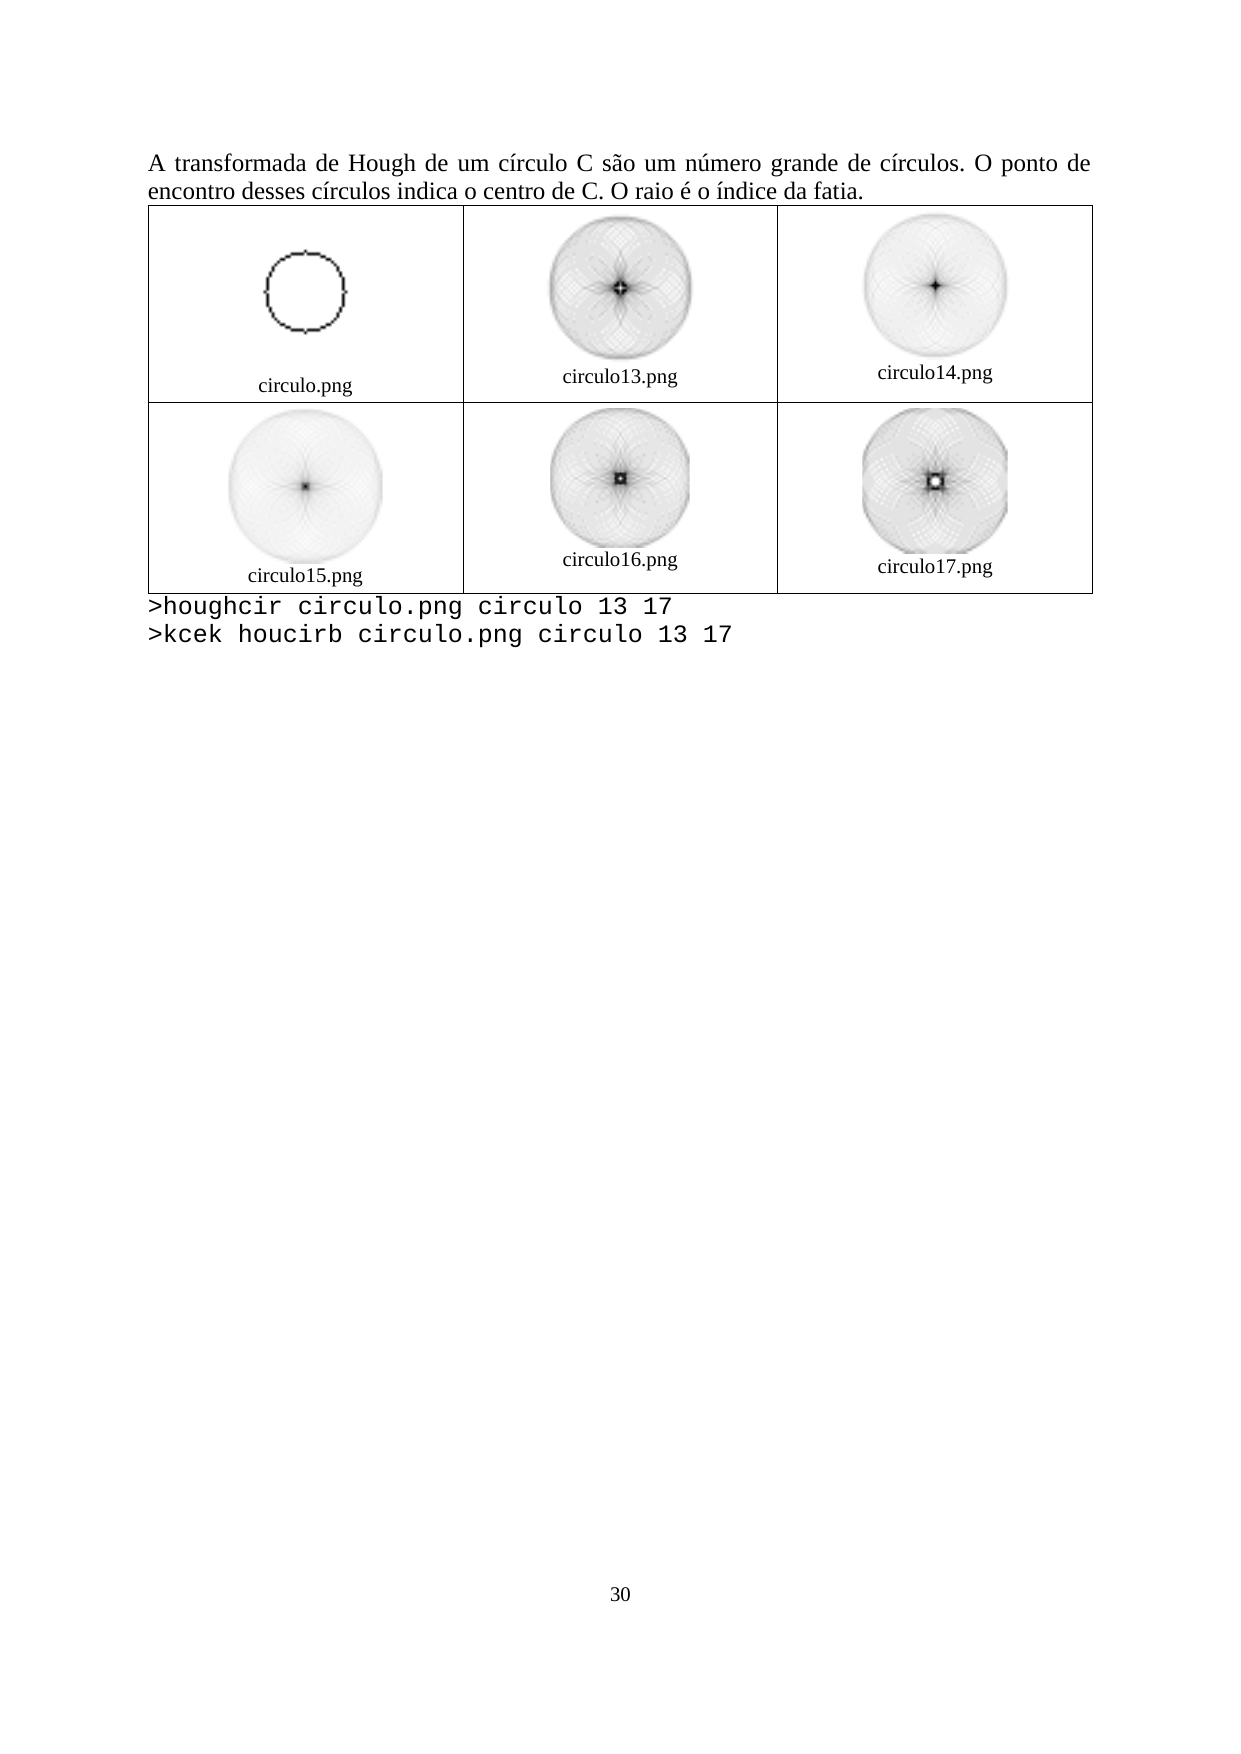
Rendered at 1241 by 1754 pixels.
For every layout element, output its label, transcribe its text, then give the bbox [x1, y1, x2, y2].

text >houghcir circulo.png circulo 13 17 [148, 594, 1092, 622]
picture [543, 211, 697, 365]
table_cell circulo16.png [464, 403, 777, 593]
table_header circulo13.png [464, 206, 777, 402]
picture [860, 211, 1010, 360]
text A transformada de Hough de um círculo C são um número grande de círculos. O ponto de encontro desses círculos indica o centro de C. O raio é o índice da fatia. [148, 148, 1092, 205]
table_cell circulo15.png [149, 403, 463, 593]
picture [550, 408, 690, 548]
picture [862, 408, 1008, 554]
table_cell circulo17.png [778, 403, 1092, 593]
table_header circulo14.png [778, 206, 1092, 402]
text >kcek houcirb circulo.png circulo 13 17 [148, 622, 1092, 650]
picture [224, 211, 386, 373]
picture [227, 408, 383, 564]
table_header circulo.png [149, 206, 463, 402]
